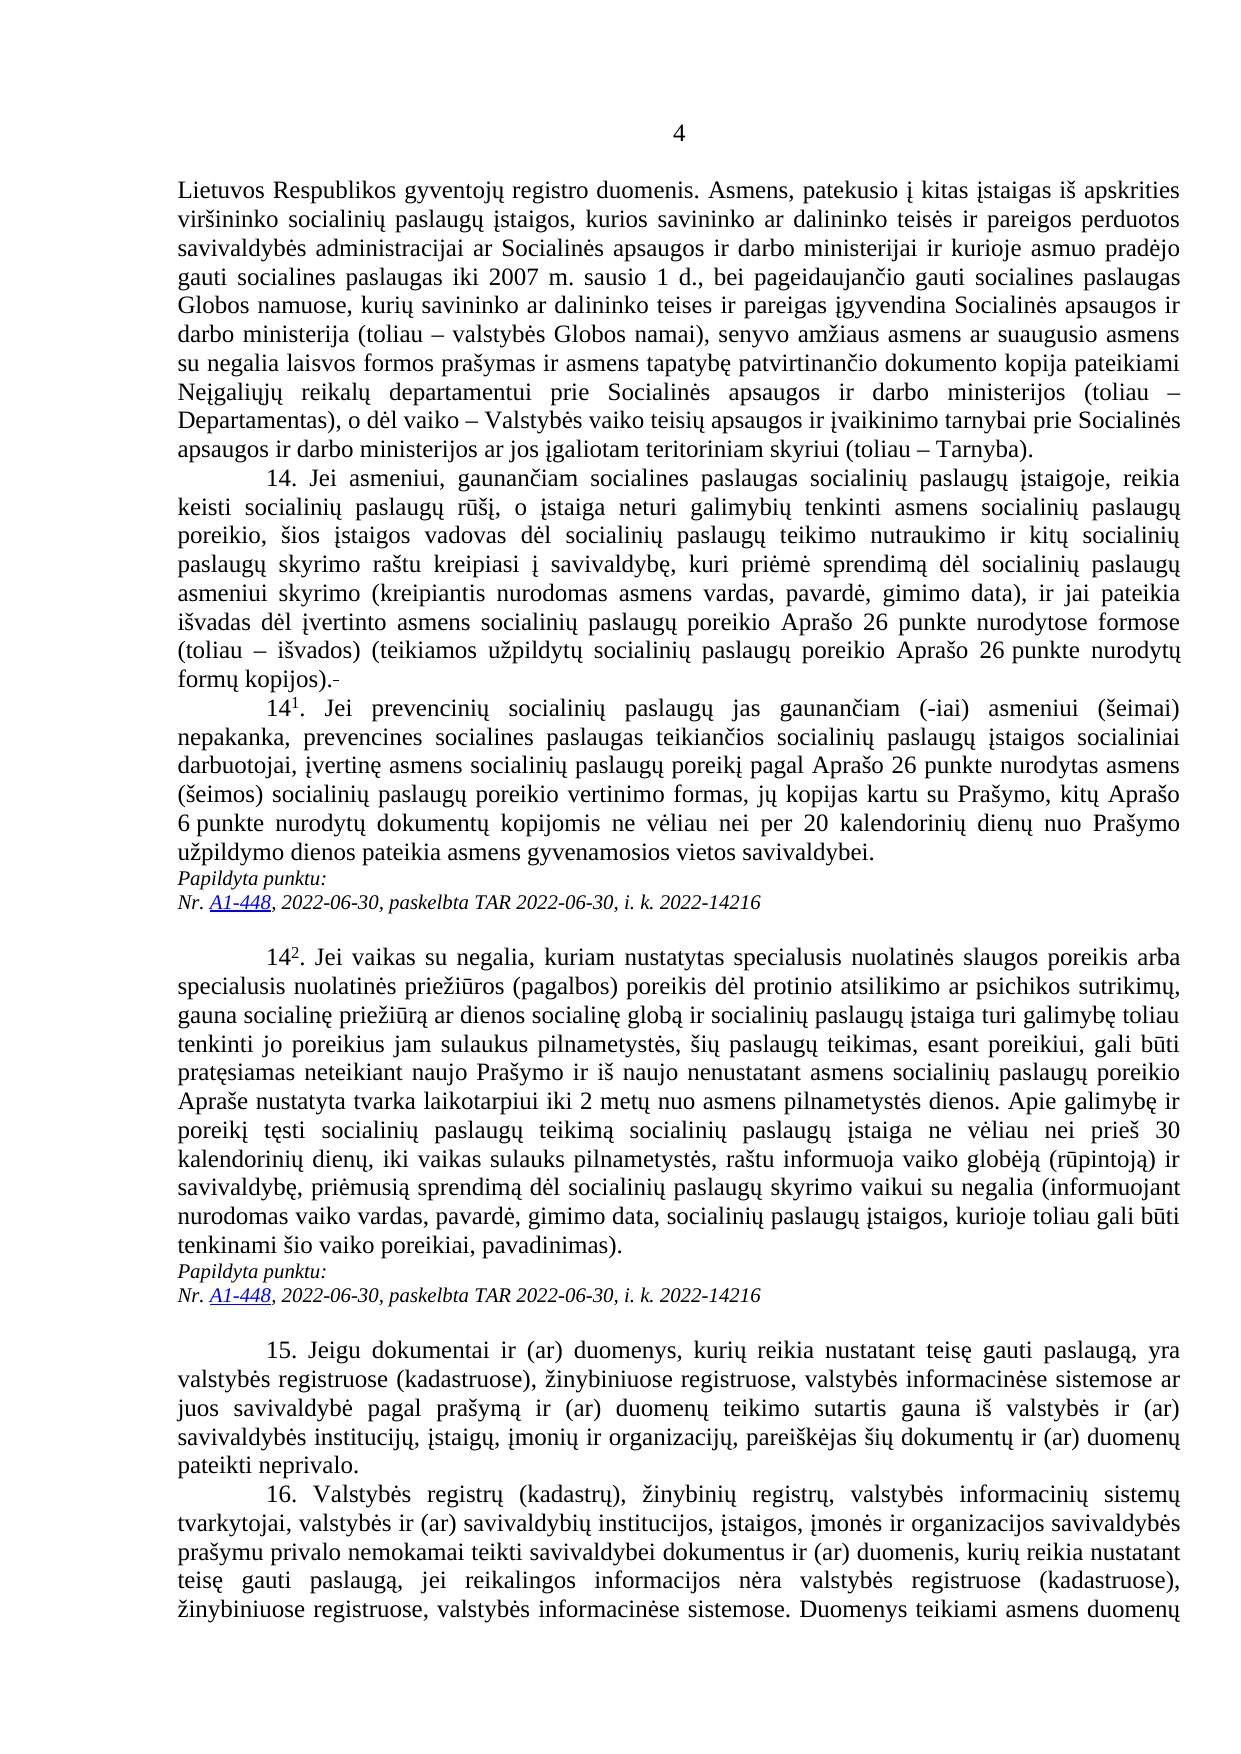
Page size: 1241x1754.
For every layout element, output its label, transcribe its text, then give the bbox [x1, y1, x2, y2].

text Nr. A1-448, 2022-06-30, paskelbta TAR 2022-06-30, i. k. 2022-14216 [177, 890, 1181, 914]
text 15. Jeigu dokumentai ir (ar) duomenys, kurių reikia nustatant teisę gauti paslaugą, yra valstybės registruose (kadastruose), žinybiniuose registruose, valstybės informacinėse sistemose ar juos savivaldybė pagal prašymą ir (ar) duomenų teikimo sutartis gauna iš valstybės ir (ar) savivaldybės institucijų, įstaigų, įmonių ir organizacijų, pareiškėjas šių dokumentų ir (ar) duomenų pateikti neprivalo. [177, 1336, 1181, 1479]
text Papildyta punktu: [177, 866, 1181, 890]
text Lietuvos Respublikos gyventojų registro duomenis. Asmens, patekusio į kitas įstaigas iš apskrities viršininko socialinių paslaugų įstaigos, kurios savininko ar dalininko teisės ir pareigos perduotos savivaldybės administracijai ar Socialinės apsaugos ir darbo ministerijai ir kurioje asmuo pradėjo gauti socialines paslaugas iki 2007 m. sausio 1 d., bei pageidaujančio gauti socialines paslaugas Globos namuose, kurių savininko ar dalininko teises ir pareigas įgyvendina Socialinės apsaugos ir darbo ministerija (toliau – valstybės Globos namai), senyvo amžiaus asmens ar suaugusio asmens su negalia laisvos formos prašymas ir asmens tapatybę patvirtinančio dokumento kopija pateikiami Neįgaliųjų reikalų departamentui prie Socialinės apsaugos ir darbo ministerijos (toliau – Departamentas), o dėl vaiko – Valstybės vaiko teisių apsaugos ir įvaikinimo tarnybai prie Socialinės apsaugos ir darbo ministerijos ar jos įgaliotam teritoriniam skyriui (toliau – Tarnyba). [177, 176, 1181, 463]
text 16. Valstybės registrų (kadastrų), žinybinių registrų, valstybės informacinių sistemų tvarkytojai, valstybės ir (ar) savivaldybių institucijos, įstaigos, įmonės ir organizacijos savivaldybės prašymu privalo nemokamai teikti savivaldybei dokumentus ir (ar) duomenis, kurių reikia nustatant teisę gauti paslaugą, jei reikalingos informacijos nėra valstybės registruose (kadastruose), žinybiniuose registruose, valstybės informacinėse sistemose. Duomenys teikiami asmens duomenų [177, 1479, 1181, 1623]
text 14. Jei asmeniui, gaunančiam socialines paslaugas socialinių paslaugų įstaigoje, reikia keisti socialinių paslaugų rūšį, o įstaiga neturi galimybių tenkinti asmens socialinių paslaugų poreikio, šios įstaigos vadovas dėl socialinių paslaugų teikimo nutraukimo ir kitų socialinių paslaugų skyrimo raštu kreipiasi į savivaldybę, kuri priėmė sprendimą dėl socialinių paslaugų asmeniui skyrimo (kreipiantis nurodomas asmens vardas, pavardė, gimimo data), ir jai pateikia išvadas dėl įvertinto asmens socialinių paslaugų poreikio Aprašo 26 punkte nurodytose formose (toliau – išvados) (teikiamos užpildytų socialinių paslaugų poreikio Aprašo 26 punkte nurodytų formų kopijos). [177, 463, 1181, 693]
text Papildyta punktu: [177, 1259, 1181, 1283]
text 142. Jei vaikas su negalia, kuriam nustatytas specialusis nuolatinės slaugos poreikis arba specialusis nuolatinės priežiūros (pagalbos) poreikis dėl protinio atsilikimo ar psichikos sutrikimų, gauna socialinę priežiūrą ar dienos socialinę globą ir socialinių paslaugų įstaiga turi galimybę toliau tenkinti jo poreikius jam sulaukus pilnametystės, šių paslaugų teikimas, esant poreikiui, gali būti pratęsiamas neteikiant naujo Prašymo ir iš naujo nenustatant asmens socialinių paslaugų poreikio Apraše nustatyta tvarka laikotarpiui iki 2 metų nuo asmens pilnametystės dienos. Apie galimybę ir poreikį tęsti socialinių paslaugų teikimą socialinių paslaugų įstaiga ne vėliau nei prieš 30 kalendorinių dienų, iki vaikas sulauks pilnametystės, raštu informuoja vaiko globėją (rūpintoją) ir savivaldybę, priėmusią sprendimą dėl socialinių paslaugų skyrimo vaikui su negalia (informuojant nurodomas vaiko vardas, pavardė, gimimo data, socialinių paslaugų įstaigos, kurioje toliau gali būti tenkinami šio vaiko poreikiai, pavadinimas). [177, 942, 1181, 1259]
text Nr. A1-448, 2022-06-30, paskelbta TAR 2022-06-30, i. k. 2022-14216 [177, 1283, 1181, 1307]
text 141. Jei prevencinių socialinių paslaugų jas gaunančiam (-iai) asmeniui (šeimai) nepakanka, prevencines socialines paslaugas teikiančios socialinių paslaugų įstaigos socialiniai darbuotojai, įvertinę asmens socialinių paslaugų poreikį pagal Aprašo 26 punkte nurodytas asmens (šeimos) socialinių paslaugų poreikio vertinimo formas, jų kopijas kartu su Prašymo, kitų Aprašo 6 punkte nurodytų dokumentų kopijomis ne vėliau nei per 20 kalendorinių dienų nuo Prašymo užpildymo dienos pateikia asmens gyvenamosios vietos savivaldybei. [177, 693, 1181, 866]
